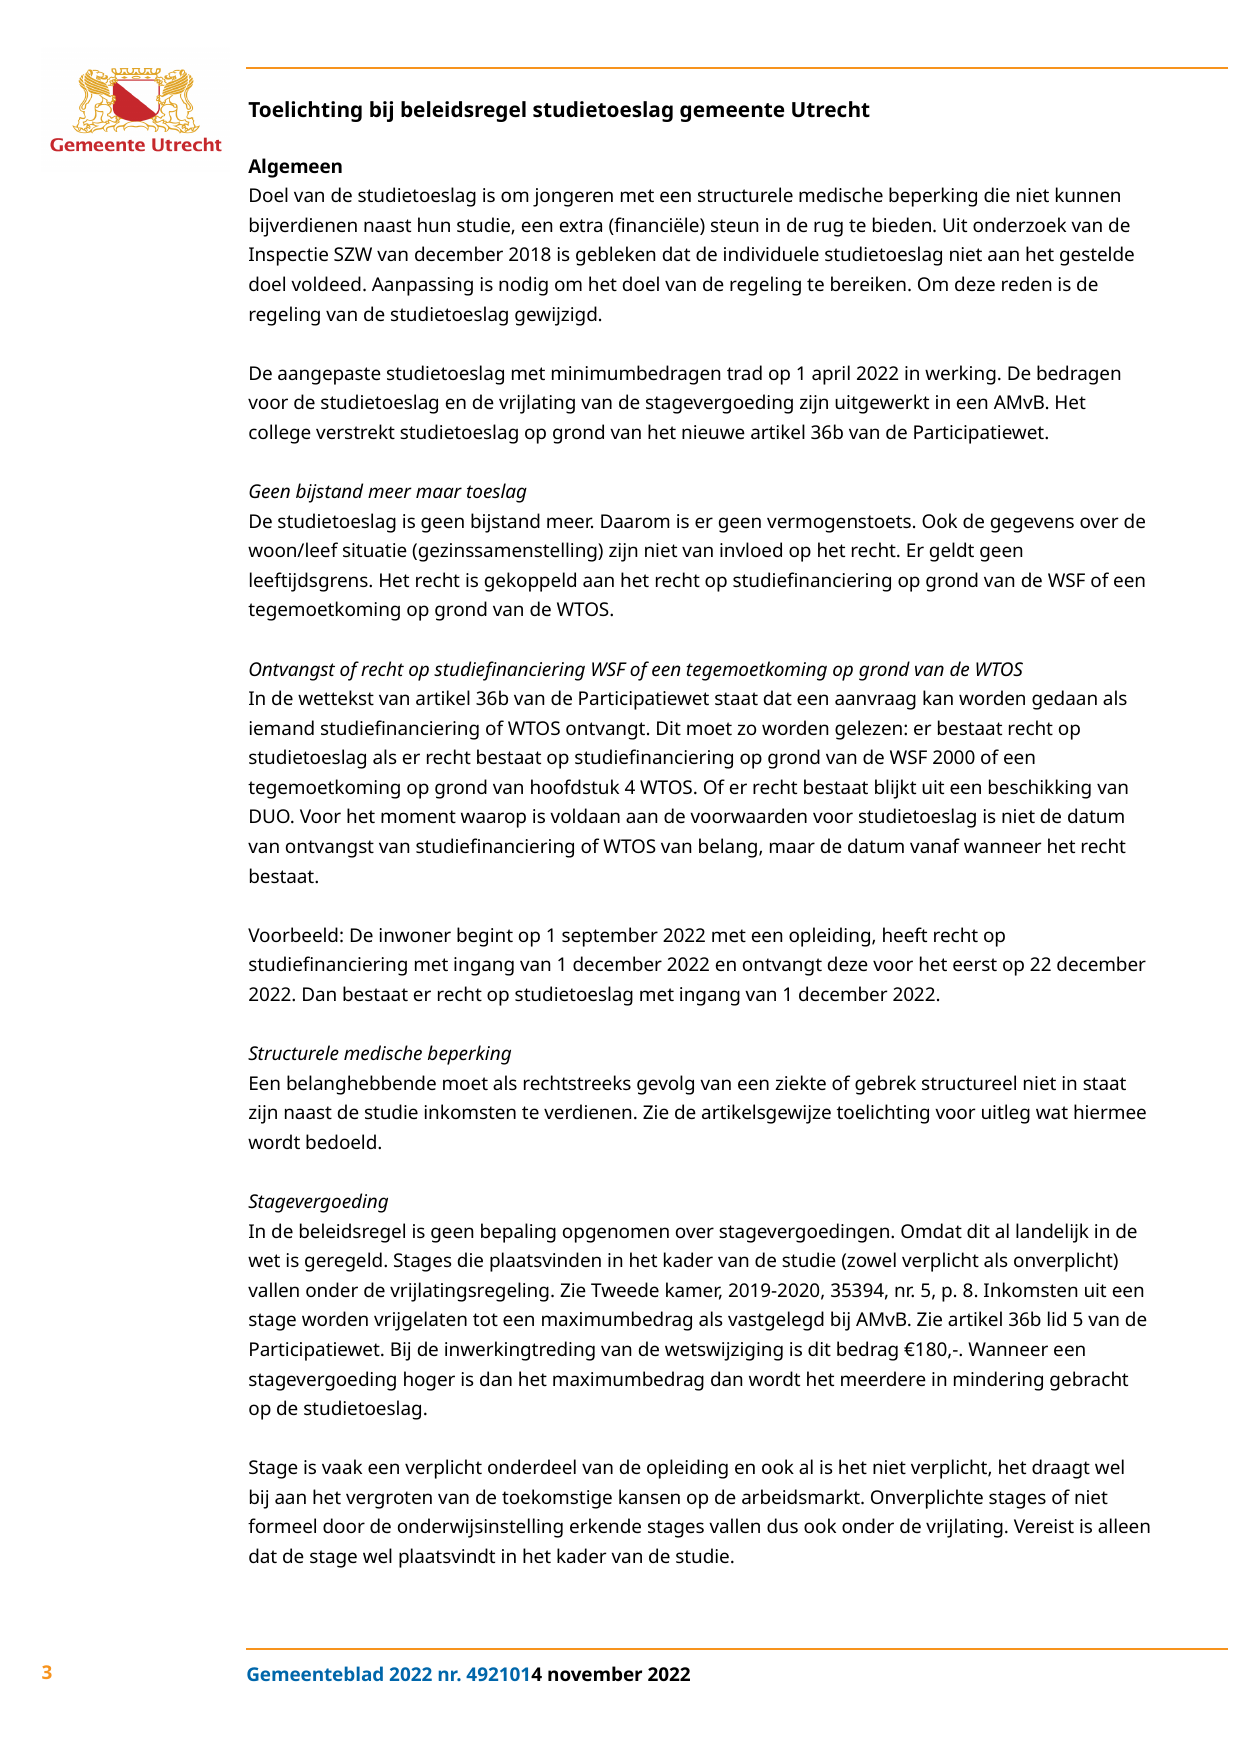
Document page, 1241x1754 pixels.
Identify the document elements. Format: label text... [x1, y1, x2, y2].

text Structurele medische beperking [248, 1040, 1152, 1066]
text Een belanghebbende moet als rechtstreeks gevolg van een ziekte of gebrek structureel niet in staat zijn naast de studie inkomsten te verdienen. Zie de artikelsgewijze toelichting voor uitleg wat hiermee wordt bedoeld. [248, 1070, 1152, 1155]
text Algemeen [248, 153, 1152, 179]
text In de wettekst van artikel 36b van de Participatiewet staat dat een aanvraag kan worden gedaan als iemand studiefinanciering of WTOS ontvangt. Dit moet zo worden gelezen: er bestaat recht op studietoeslag als er recht bestaat op studiefinanciering op grond van de WSF 2000 of een tegemoetkoming op grond van hoofdstuk 4 WTOS. Of er recht bestaat blijkt uit een beschikking van DUO. Voor het moment waarop is voldaan aan de voorwaarden voor studietoeslag is niet de datum van ontvangst van studiefinanciering of WTOS van belang, maar de datum vanaf wanneer het recht bestaat. [248, 685, 1152, 889]
text De studietoeslag is geen bijstand meer. Daarom is er geen vermogenstoets. Ook de gegevens over de woon/leef situatie (gezinssamenstelling) zijn niet van invloed op het recht. Er geldt geen leeftijdsgrens. Het recht is gekoppeld aan het recht op studiefinanciering op grond van de WSF of een tegemoetkoming op grond van de WTOS. [248, 508, 1152, 622]
text Voorbeeld: De inwoner begint op 1 september 2022 met een opleiding, heeft recht op studiefinanciering met ingang van 1 december 2022 en ontvangt deze voor het eerst op 22 december 2022. Dan bestaat er recht op studietoeslag met ingang van 1 december 2022. [248, 922, 1152, 1007]
picture [41, 47, 231, 172]
text Stagevergoeding [248, 1188, 1152, 1214]
text Stage is vaak een verplicht onderdeel van de opleiding en ook al is het niet verplicht, het draagt wel bij aan het vergroten van de toekomstige kansen op de arbeidsmarkt. Onverplichte stages of niet formeel door de onderwijsinstelling erkende stages vallen dus ook onder de vrijlating. Vereist is alleen dat de stage wel plaatsvindt in het kader van de studie. [248, 1454, 1152, 1569]
text De aangepaste studietoeslag met minimumbedragen trad op 1 april 2022 in werking. De bedragen voor de studietoeslag en de vrijlating van de stagevergoeding zijn uitgewerkt in een AMvB. Het college verstrekt studietoeslag op grond van het nieuwe artikel 36b van de Participatiewet. [248, 360, 1152, 445]
text Toelichting bij beleidsregel studietoeslag gemeente Utrecht [248, 95, 1152, 123]
text Geen bijstand meer maar toeslag [248, 478, 1152, 504]
text In de beleidsregel is geen bepaling opgenomen over stagevergoedingen. Omdat dit al landelijk in de wet is geregeld. Stages die plaatsvinden in het kader van de studie (zowel verplicht als onverplicht) vallen onder de vrijlatingsregeling. Zie Tweede kamer, 2019-2020, 35394, nr. 5, p. 8. Inkomsten uit een stage worden vrijgelaten tot een maximumbedrag als vastgelegd bij AMvB. Zie artikel 36b lid 5 van de Participatiewet. Bij de inwerkingtreding van de wetswijziging is dit bedrag €180,-. Wanneer een stagevergoeding hoger is dan het maximumbedrag dan wordt het meerdere in mindering gebracht op de studietoeslag. [248, 1218, 1152, 1421]
text Doel van de studietoeslag is om jongeren met een structurele medische beperking die niet kunnen bijverdienen naast hun studie, een extra (financiële) steun in de rug te bieden. Uit onderzoek van de Inspectie SZW van december 2018 is gebleken dat de individuele studietoeslag niet aan het gestelde doel voldeed. Aanpassing is nodig om het doel van de regeling te bereiken. Om deze reden is de regeling van de studietoeslag gewijzigd. [248, 182, 1152, 327]
text Ontvangst of recht op studiefinanciering WSF of een tegemoetkoming op grond van de WTOS [248, 656, 1152, 682]
